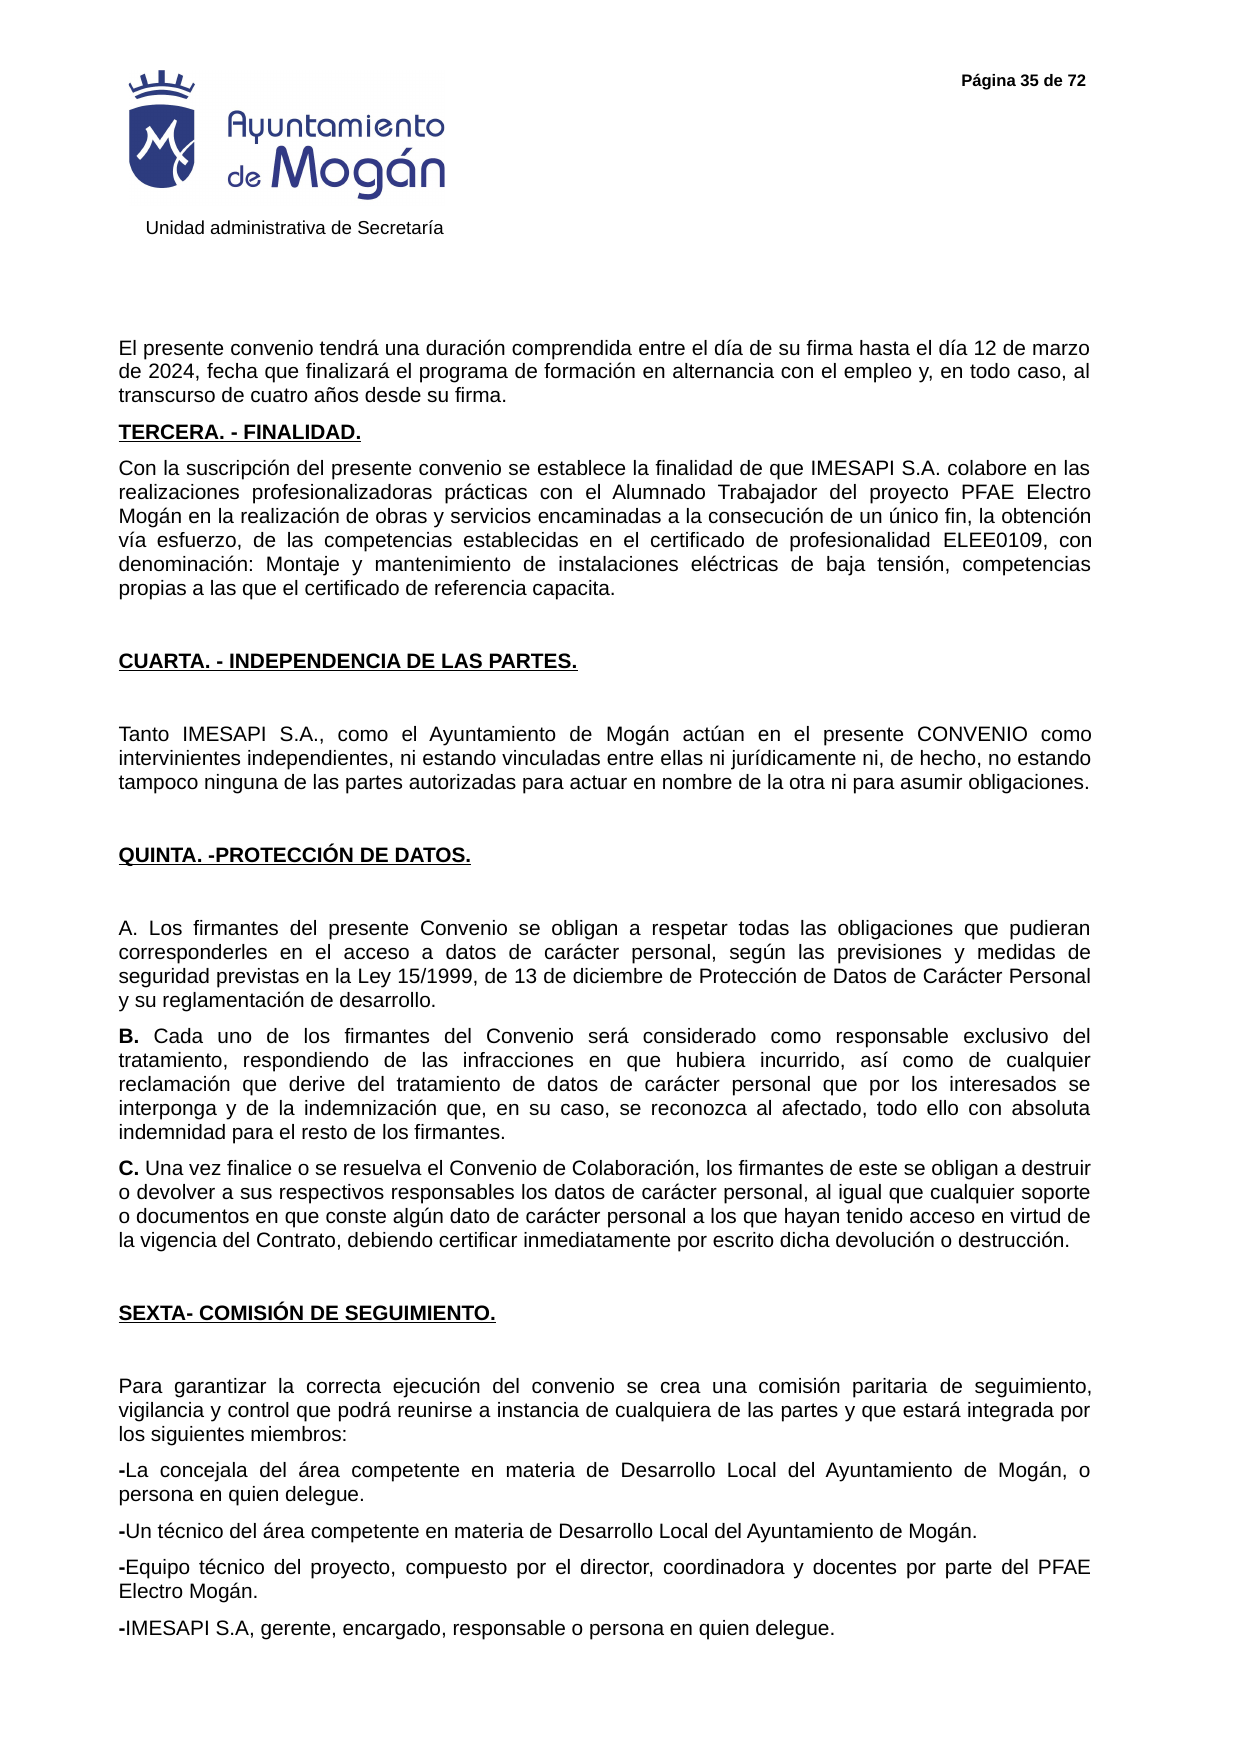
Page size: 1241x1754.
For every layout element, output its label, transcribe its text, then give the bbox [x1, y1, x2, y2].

text Con la suscripción del presente convenio se establece la finalidad de que IMESAPI S.A. colabore en las realizaciones profesionalizadoras prácticas con el Alumnado Trabajador del proyecto PFAE Electro Mogán en la realización de obras y servicios encaminadas a la consecución de un único fin, la obtención vía esfuerzo, de las competencias establecidas en el certificado de profesionalidad ELEE0109, con denominación: Montaje y mantenimiento de instalaciones eléctricas de baja tensión, competencias propias a las que el certificado de referencia capacita. [118, 456, 1092, 600]
text El presente convenio tendrá una duración comprendida entre el día de su firma hasta el día 12 de marzo de 2024, fecha que finalizará el programa de formación en alternancia con el empleo y, en todo caso, al transcurso de cuatro años desde su firma. [118, 335, 1092, 407]
text CUARTA. - INDEPENDENCIA DE LAS PARTES. [118, 649, 1092, 673]
text Tanto IMESAPI S.A., como el Ayuntamiento de Mogán actúan en el presente CONVENIO como intervinientes independientes, ni estando vinculadas entre ellas ni jurídicamente ni, de hecho, no estando tampoco ninguna de las partes autorizadas para actuar en nombre de la otra ni para asumir obligaciones. [118, 722, 1092, 794]
text Para garantizar la correcta ejecución del convenio se crea una comisión paritaria de seguimiento, vigilancia y control que podrá reunirse a instancia de cualquiera de las partes y que estará integrada por los siguientes miembros: [118, 1374, 1092, 1446]
text B. Cada uno de los firmantes del Convenio será considerado como responsable exclusivo del tratamiento, respondiendo de las infracciones en que hubiera incurrido, así como de cualquier reclamación que derive del tratamiento de datos de carácter personal que por los interesados se interponga y de la indemnización que, en su caso, se reconozca al afectado, todo ello con absoluta indemnidad para el resto de los firmantes. [118, 1024, 1092, 1144]
text TERCERA. - FINALIDAD. [118, 420, 1092, 444]
text SEXTA- COMISIÓN DE SEGUIMIENTO. [118, 1301, 1092, 1325]
picture [128, 70, 445, 206]
text -La concejala del área competente en materia de Desarrollo Local del Ayuntamiento de Mogán, o persona en quien delegue. [118, 1458, 1092, 1506]
text -Un técnico del área competente en materia de Desarrollo Local del Ayuntamiento de Mogán. [118, 1519, 1092, 1543]
text C. Una vez finalice o se resuelva el Convenio de Colaboración, los firmantes de este se obligan a destruir o devolver a sus respectivos responsables los datos de carácter personal, al igual que cualquier soporte o documentos en que conste algún dato de carácter personal a los que hayan tenido acceso en virtud de la vigencia del Contrato, debiendo certificar inmediatamente por escrito dicha devolución o destrucción. [118, 1156, 1092, 1252]
text -IMESAPI S.A, gerente, encargado, responsable o persona en quien delegue. [118, 1616, 1092, 1639]
text -Equipo técnico del proyecto, compuesto por el director, coordinadora y docentes por parte del PFAE Electro Mogán. [118, 1555, 1092, 1603]
text QUINTA. -PROTECCIÓN DE DATOS. [118, 843, 1092, 867]
text A. Los firmantes del presente Convenio se obligan a respetar todas las obligaciones que pudieran corresponderles en el acceso a datos de carácter personal, según las previsiones y medidas de seguridad previstas en la Ley 15/1999, de 13 de diciembre de Protección de Datos de Carácter Personal y su reglamentación de desarrollo. [118, 916, 1092, 1011]
